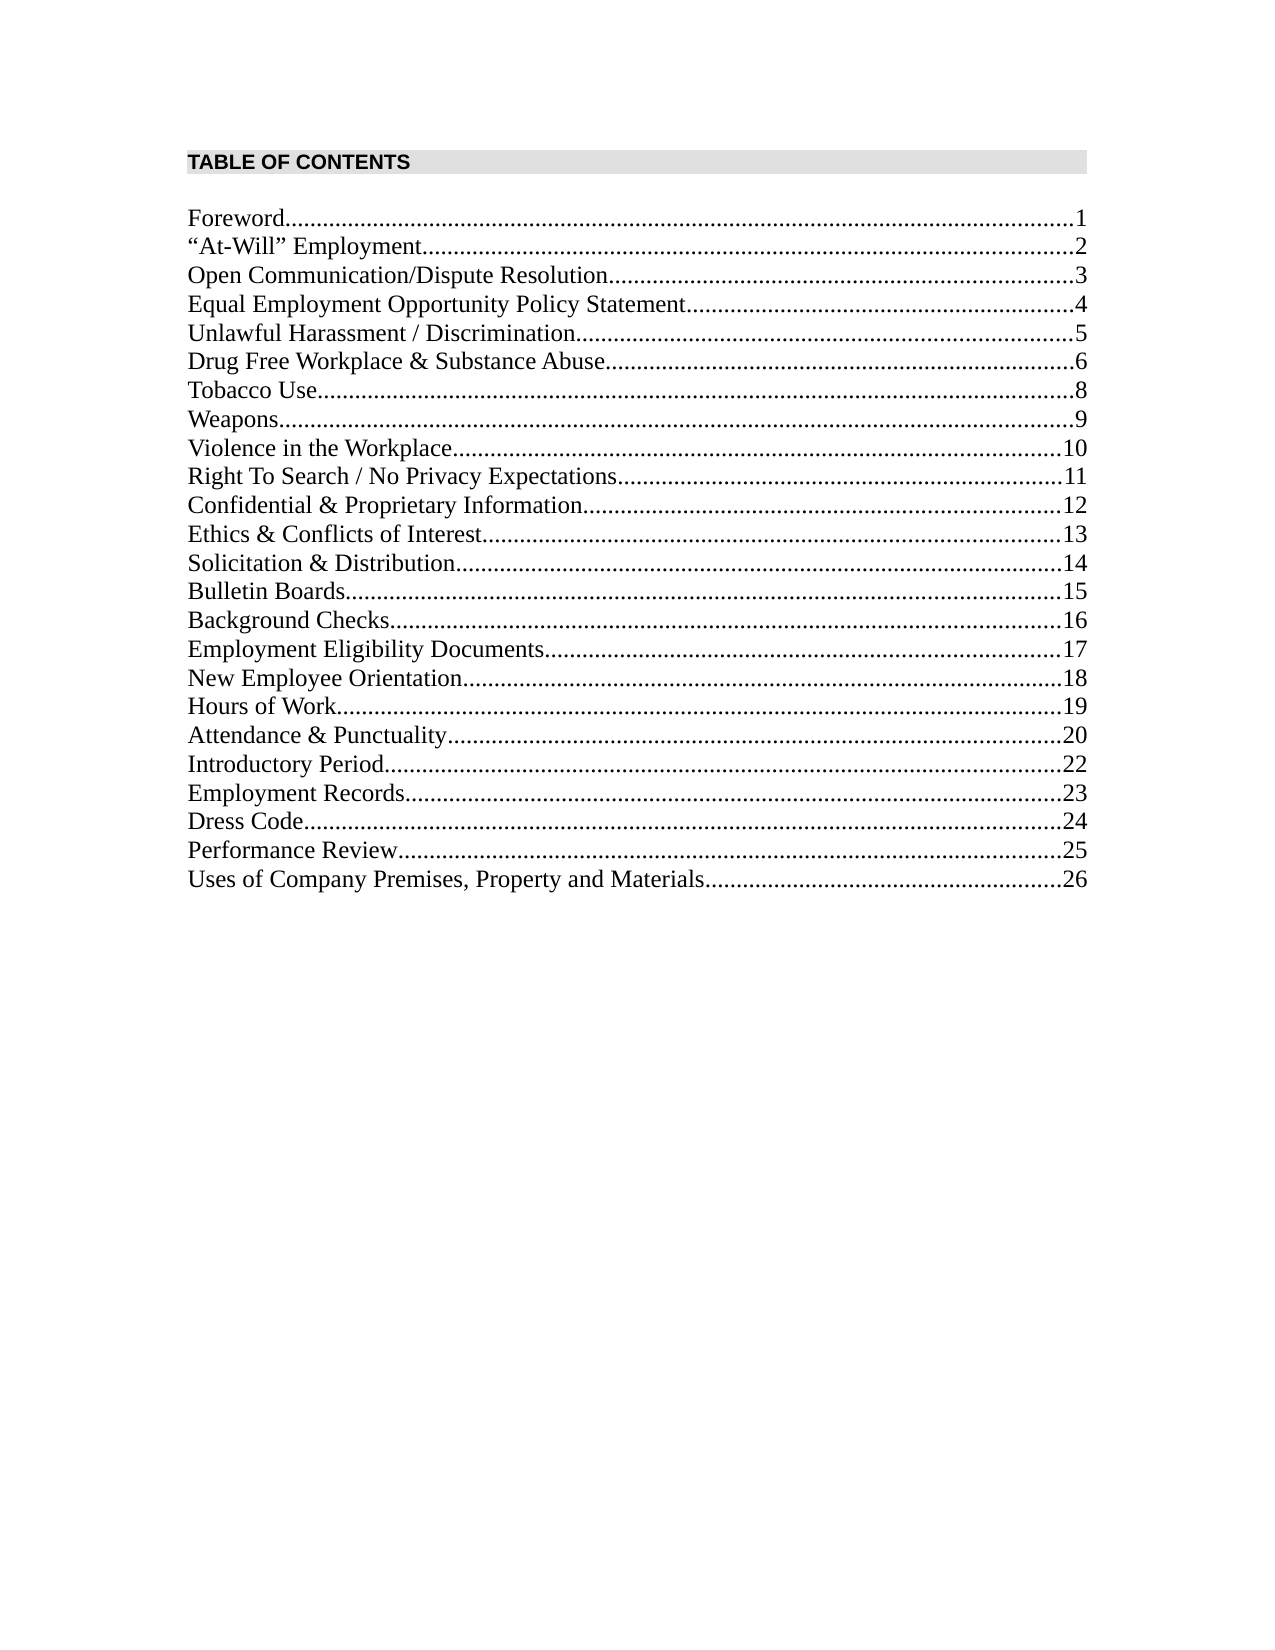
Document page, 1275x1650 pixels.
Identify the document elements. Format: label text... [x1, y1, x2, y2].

text Introductory Period 22 [187, 749, 1087, 778]
text Employment Records 23 [187, 778, 1087, 806]
text New Employee Orientation 18 [187, 663, 1087, 691]
text Bulletin Boards 15 [187, 576, 1087, 605]
text Employment Eligibility Documents 17 [187, 634, 1087, 663]
text Uses of Company Premises, Property and Materials 26 [187, 864, 1087, 893]
text Dress Code 24 [187, 806, 1087, 835]
text Tobacco Use 8 [187, 375, 1087, 404]
text “At-Will” Employment 2 [187, 231, 1087, 260]
text Equal Employment Opportunity Policy Statement 4 [187, 289, 1087, 318]
text Background Checks 16 [187, 605, 1087, 634]
text Confidential & Proprietary Information 12 [187, 490, 1087, 519]
text Right To Search / No Privacy Expectations 11 [187, 461, 1087, 490]
text Hours of Work 19 [187, 691, 1087, 720]
subtitle Table of Contents [187, 150, 1087, 174]
text Weapons 9 [187, 404, 1087, 433]
text Violence in the Workplace 10 [187, 433, 1087, 461]
text Open Communication/Dispute Resolution 3 [187, 260, 1087, 289]
text Ethics & Conflicts of Interest 13 [187, 519, 1087, 548]
text Unlawful Harassment / Discrimination 5 [187, 318, 1087, 346]
text Performance Review 25 [187, 835, 1087, 864]
text Solicitation & Distribution 14 [187, 548, 1087, 576]
text Attendance & Punctuality 20 [187, 720, 1087, 749]
text Drug Free Workplace & Substance Abuse 6 [187, 346, 1087, 375]
text Foreword 1 [187, 203, 1087, 231]
